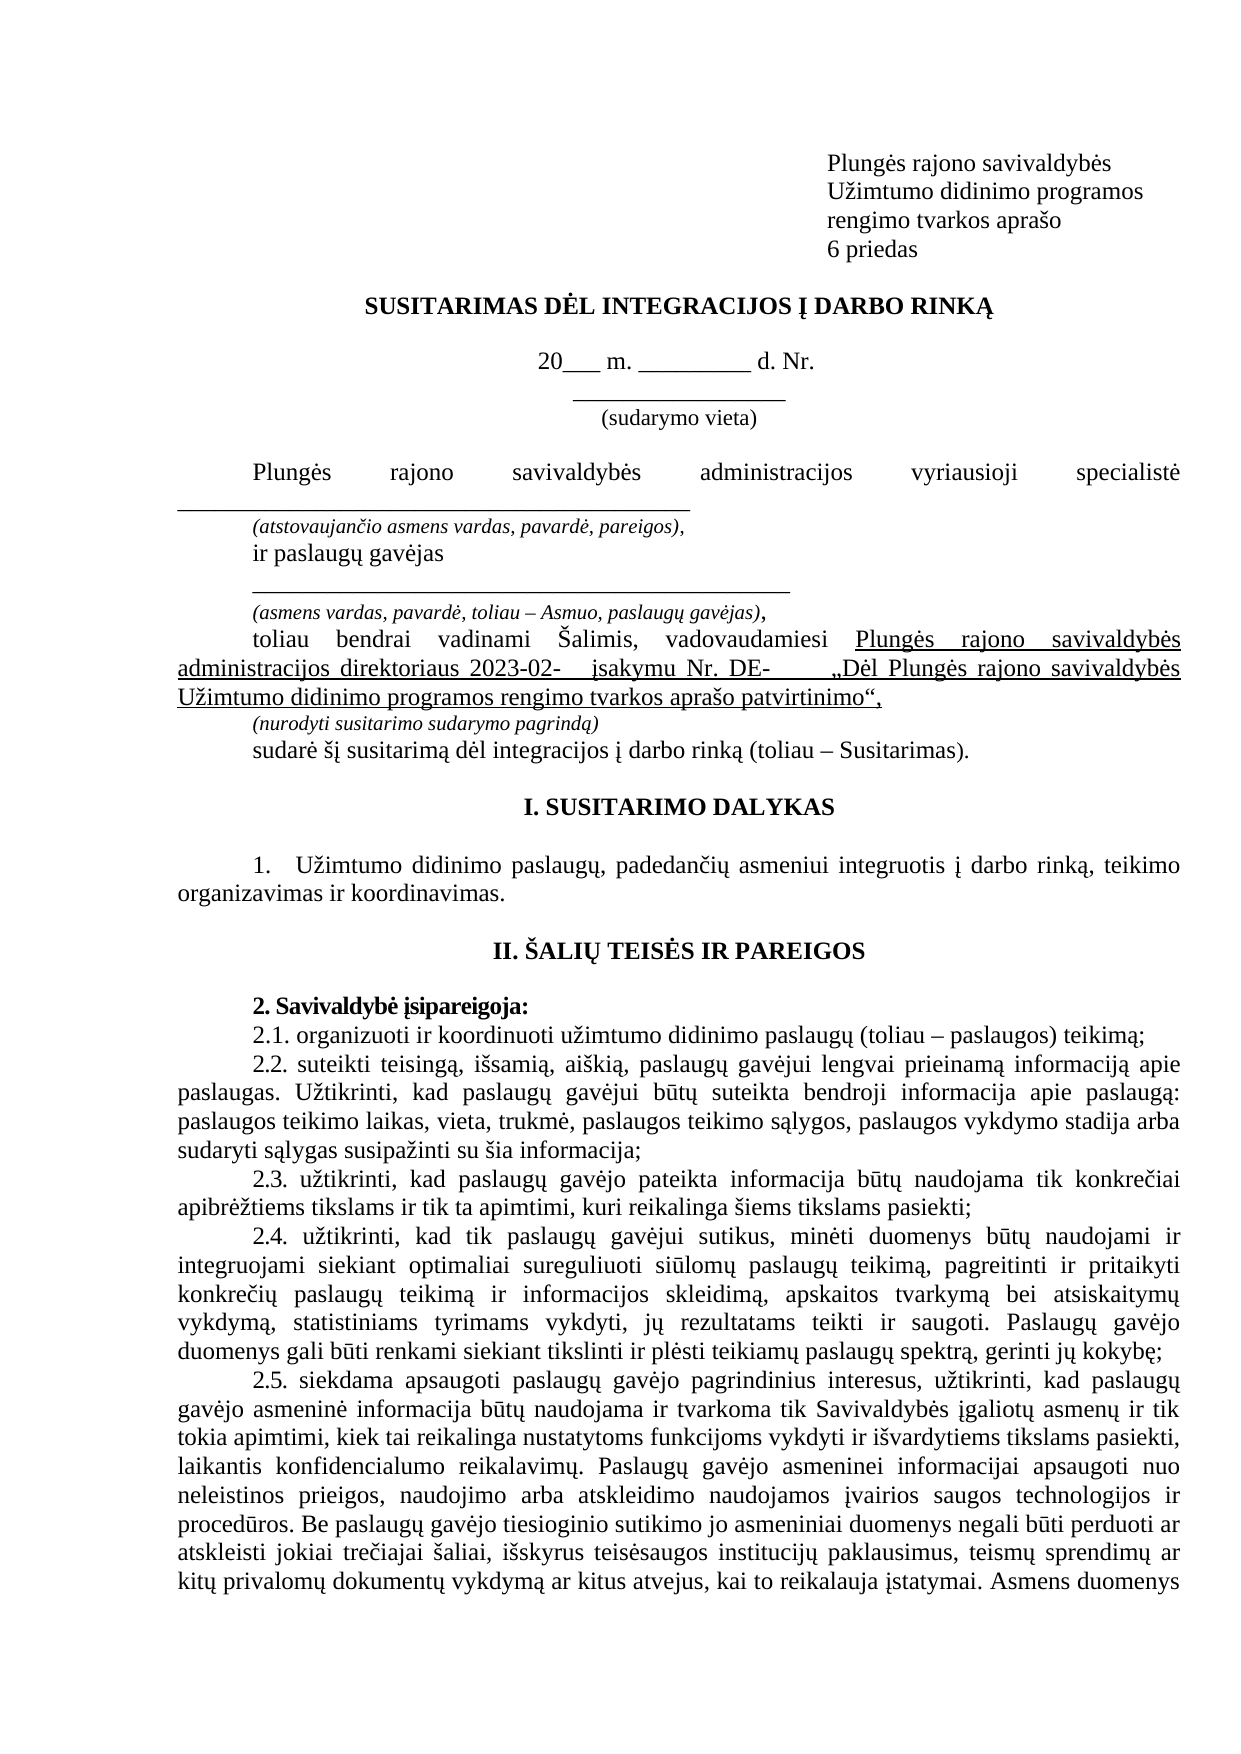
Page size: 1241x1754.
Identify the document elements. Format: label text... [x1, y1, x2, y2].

text rengimo tvarkos aprašo [177, 205, 1181, 234]
text (sudarymo vieta) [177, 404, 1181, 430]
text II. ŠALIŲ TEISĖS IR PAREIGOS [177, 936, 1181, 965]
text Užimtumo didinimo programos [177, 176, 1181, 205]
text ___________________________________________ [177, 567, 1181, 596]
text ir paslaugų gavėjas [177, 538, 1181, 567]
text I. SUSITARIMO DALYKAS [177, 792, 1181, 821]
text (asmens vardas, pavardė, toliau – Asmuo, paslaugų gavėjas), [177, 596, 1181, 624]
text 2.5. siekdama apsaugoti paslaugų gavėjo pagrindinius interesus, užtikrinti, kad paslaugų gavėjo asmeninė informacija būtų naudojama ir tvarkoma tik Savivaldybės įgaliotų asmenų ir tik tokia apimtimi, kiek tai reikalinga nustatytoms funkcijoms vykdyti ir išvardytiems tikslams pasiekti, laikantis konfidencialumo reikalavimų. Paslaugų gavėjo asmeninei informacijai apsaugoti nuo neleistinos prieigos, naudojimo arba atskleidimo naudojamos įvairios saugos technologijos ir procedūros. Be paslaugų gavėjo tiesioginio sutikimo jo asmeniniai duomenys negali būti perduoti ar atskleisti jokiai trečiajai šaliai, išskyrus teisėsaugos institucijų paklausimus, teismų sprendimų ar kitų privalomų dokumentų vykdymą ar kitus atvejus, kai to reikalauja įstatymai. Asmens duomenys [177, 1365, 1181, 1595]
text 2. Savivaldybė įsipareigoja: [177, 991, 1181, 1020]
text (atstovaujančio asmens vardas, pavardė, pareigos), [177, 514, 1181, 538]
text 2.3. užtikrinti, kad paslaugų gavėjo pateikta informacija būtų naudojama tik konkrečiai apibrėžtiems tikslams ir tik ta apimtimi, kuri reikalinga šiems tikslams pasiekti; [177, 1164, 1181, 1221]
text 1. Užimtumo didinimo paslaugų, padedančių asmeniui integruotis į darbo rinką, teikimo organizavimas ir koordinavimas. [177, 850, 1181, 907]
text 2.2. suteikti teisingą, išsamią, aiškią, paslaugų gavėjui lengvai prieinamą informaciją apie paslaugas. Užtikrinti, kad paslaugų gavėjui būtų suteikta bendroji informacija apie paslaugą: paslaugos teikimo laikas, vieta, trukmė, paslaugos teikimo sąlygos, paslaugos vykdymo stadija arba sudaryti sąlygas susipažinti su šia informacija; [177, 1049, 1181, 1164]
text sudarė šį susitarimą dėl integracijos į darbo rinką (toliau – Susitarimas). [177, 735, 1181, 763]
text _________________ [177, 375, 1181, 404]
text 6 priedas [177, 234, 1181, 263]
text 2.1. organizuoti ir koordinuoti užimtumo didinimo paslaugų (toliau – paslaugos) teikimą; [177, 1020, 1181, 1049]
text Užimtumo didinimo programos rengimo tvarkos aprašo patvirtinimo“, [177, 679, 1181, 711]
text Plungės rajono savivaldybės [177, 148, 1181, 176]
text 2.4. užtikrinti, kad tik paslaugų gavėjui sutikus, minėti duomenys būtų naudojami ir integruojami siekiant optimaliai sureguliuoti siūlomų paslaugų teikimą, pagreitinti ir pritaikyti konkrečių paslaugų teikimą ir informacijos skleidimą, apskaitos tvarkymą bei atsiskaitymų vykdymą, statistiniams tyrimams vykdyti, jų rezultatams teikti ir saugoti. Paslaugų gavėjo duomenys gali būti renkami siekiant tikslinti ir plėsti teikiamų paslaugų spektrą, gerinti jų kokybę; [177, 1221, 1181, 1365]
text (nurodyti susitarimo sudarymo pagrindą) [177, 711, 1181, 735]
text SUSITARIMAS DĖL INTEGRACIJOS Į DARBO rinką [177, 291, 1181, 320]
text toliau bendrai vadinami Šalimis, vadovaudamiesi Plungės rajono savivaldybės administracijos direktoriaus 2023-02- įsakymu Nr. DE- „Dėl Plungės rajono savivaldybės [177, 624, 1181, 678]
text Plungės rajono savivaldybės administracijos vyriausioji specialistė _________________________________________ [177, 457, 1181, 514]
text 20___ m. _________ d. Nr. [177, 346, 1181, 375]
